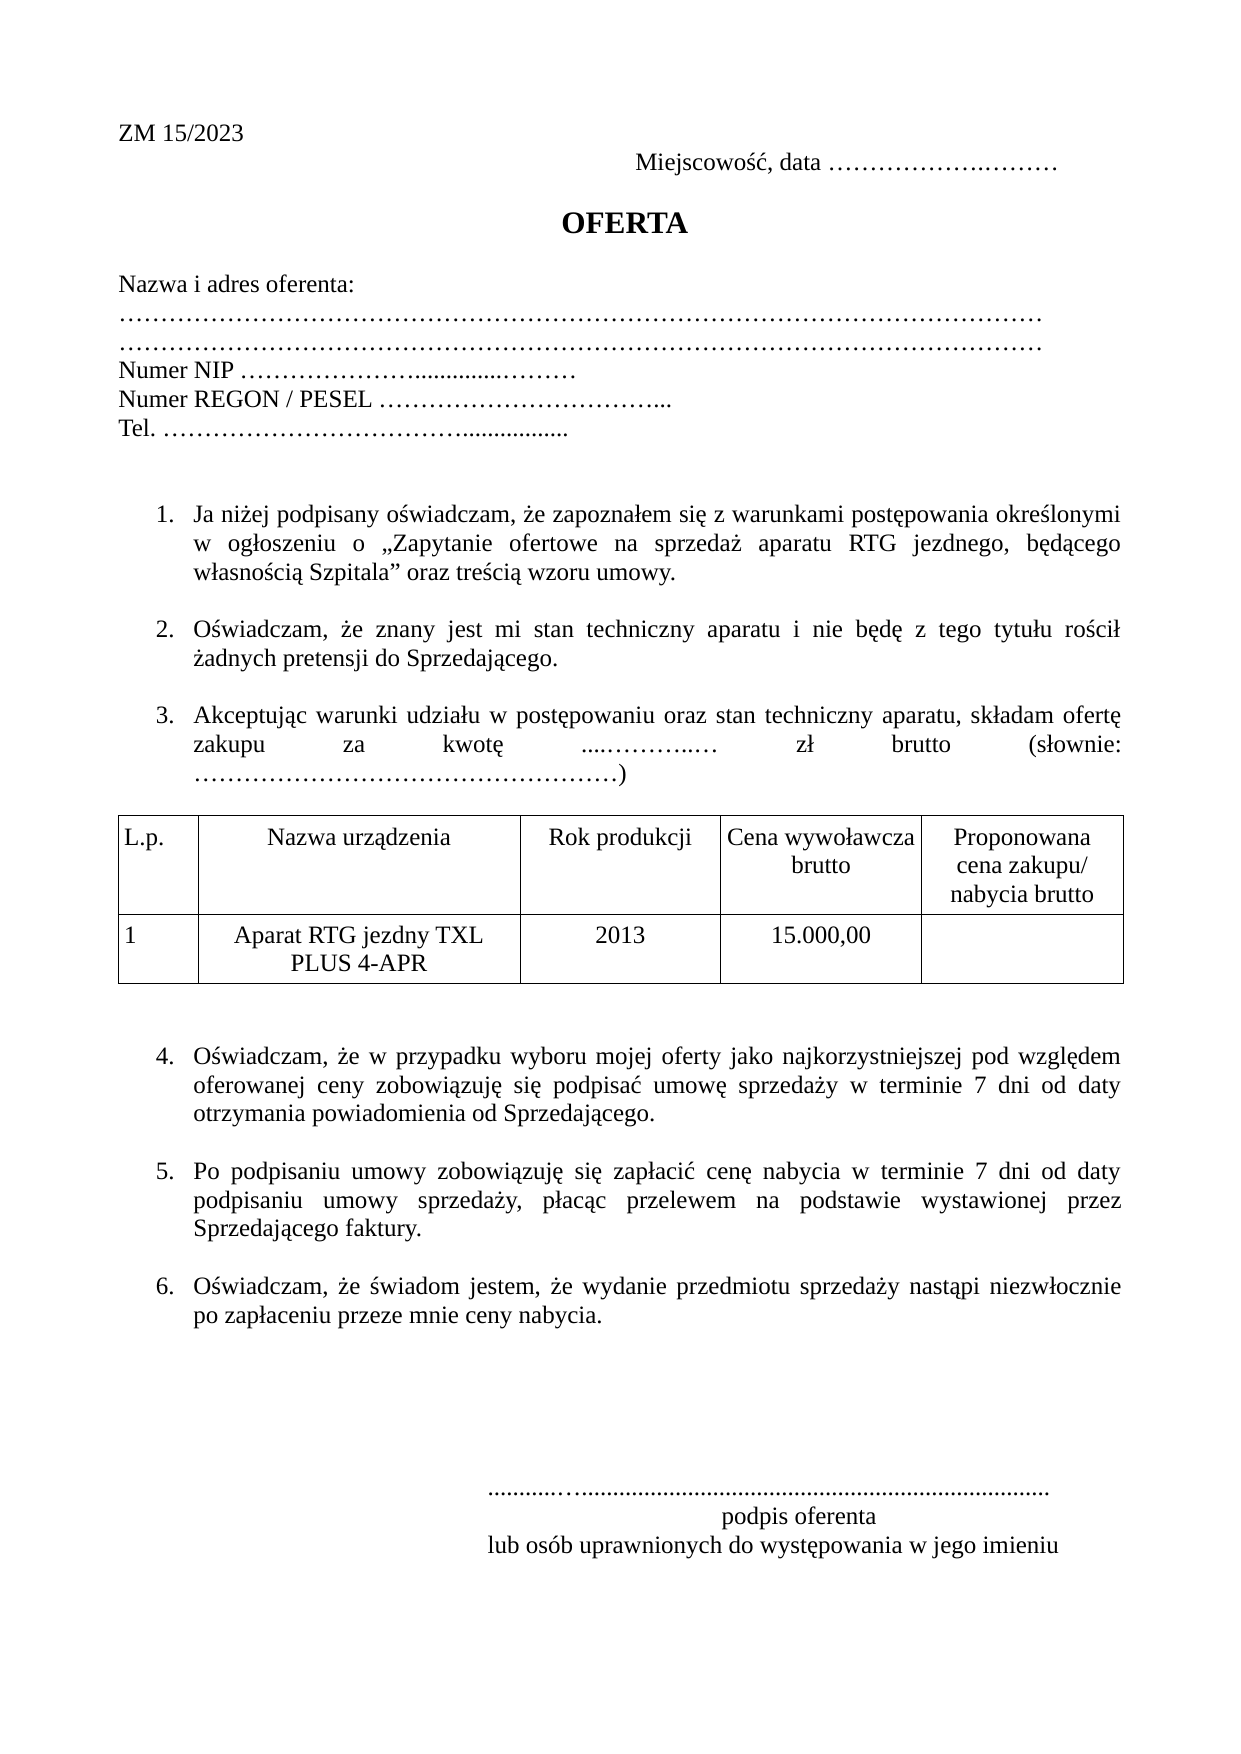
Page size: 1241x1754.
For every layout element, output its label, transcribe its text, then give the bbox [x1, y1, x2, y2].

table_header Cena wywoławcza brutto [721, 816, 921, 913]
text Nazwa i adres oferenta: [118, 269, 1122, 298]
table_header Proponowana cena zakupu/ nabycia brutto [922, 816, 1123, 913]
text Tel. ………………………………................. [118, 413, 1122, 442]
list Ja niżej podpisany oświadczam, że zapoznałem się z warunkami postępowania określonymi w ogłoszeniu o „Zapytanie ofertowe na sprzedaż aparatu RTG jezdnego, będącego własnością Szpitala” oraz treścią wzoru umowy. [156, 499, 1122, 585]
text Numer REGON / PESEL ……………………………... [118, 384, 1122, 413]
table_cell [922, 915, 1123, 983]
table_header Nazwa urządzenia [199, 816, 520, 913]
text OFERTA [118, 204, 1122, 240]
text ………………………………………………………………………………………………… [118, 298, 1122, 327]
table_cell 2013 [521, 915, 720, 983]
text lub osób uprawnionych do występowania w jego imieniu [118, 1530, 1122, 1558]
list Oświadczam, że znany jest mi stan techniczny aparatu i nie będę z tego tytułu rościł żadnych pretensji do Sprzedającego. [156, 614, 1122, 672]
text Miejscowość, data ……………….……… [118, 147, 1122, 176]
table_cell 15.000,00 [721, 915, 921, 983]
table_header Rok produkcji [521, 816, 720, 913]
text ...........…........................................................................... [118, 1472, 1122, 1501]
list Akceptując warunki udziału w postępowaniu oraz stan techniczny aparatu, składam ofertę zakupu za kwotę ....………..… zł brutto (słownie: ……………………………………………) [156, 700, 1122, 787]
list Oświadczam, że w przypadku wyboru mojej oferty jako najkorzystniejszej pod względem oferowanej ceny zobowiązuję się podpisać umowę sprzedaży w terminie 7 dni od daty otrzymania powiadomienia od Sprzedającego. [156, 1041, 1122, 1127]
table_cell Aparat RTG jezdny TXL PLUS 4-APR [199, 915, 520, 983]
text ZM 15/2023 [118, 118, 1122, 147]
table_header L.p. [119, 816, 198, 913]
text podpis oferenta [118, 1501, 1122, 1530]
list Oświadczam, że świadom jestem, że wydanie przedmiotu sprzedaży nastąpi niezwłocznie po zapłaceniu przeze mnie ceny nabycia. [156, 1271, 1122, 1328]
table_cell 1 [119, 915, 198, 983]
text Numer NIP …………………..............……… [118, 355, 1122, 384]
list Po podpisaniu umowy zobowiązuję się zapłacić cenę nabycia w terminie 7 dni od daty podpisaniu umowy sprzedaży, płacąc przelewem na podstawie wystawionej przez Sprzedającego faktury. [156, 1156, 1122, 1242]
text ………………………………………………………………………………………………… [118, 327, 1122, 355]
